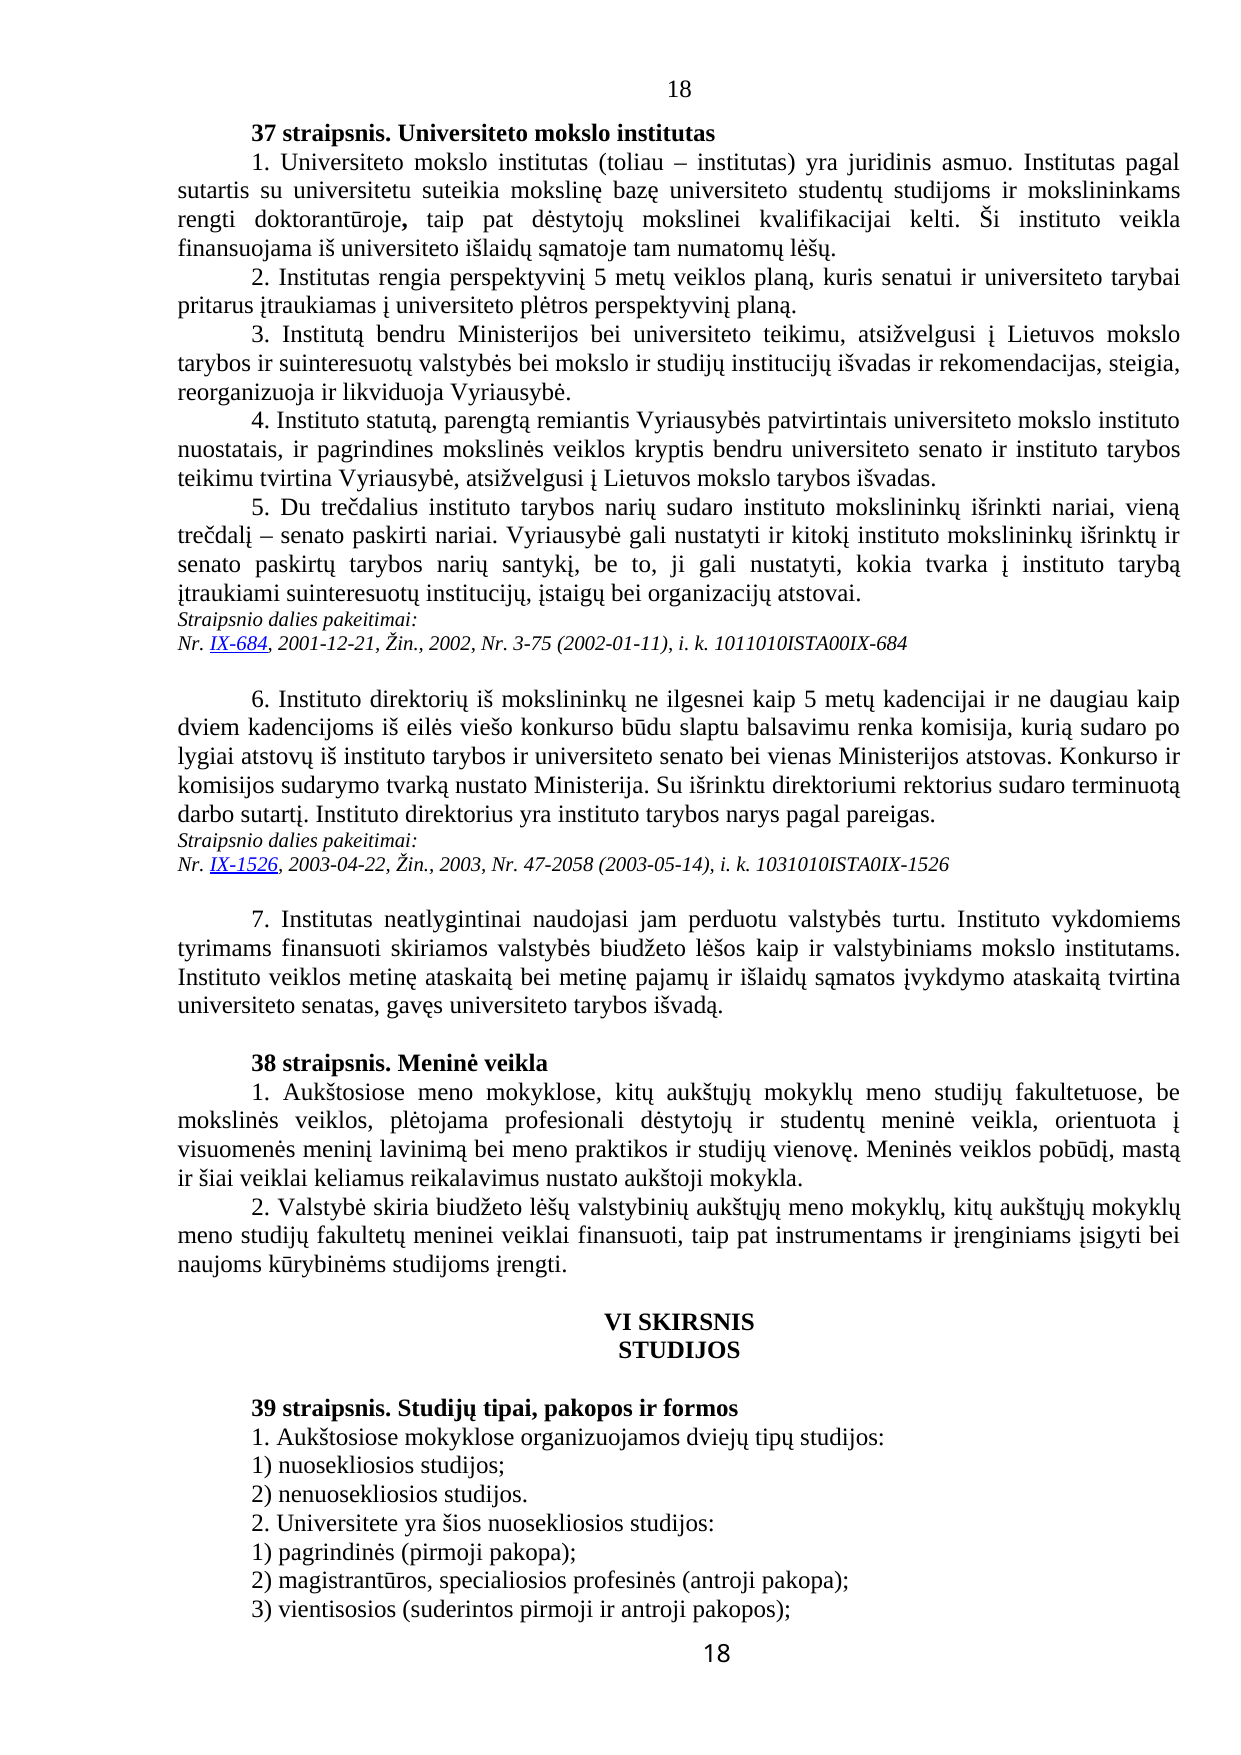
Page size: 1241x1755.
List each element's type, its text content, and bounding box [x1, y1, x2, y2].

text 37 straipsnis. Universiteto mokslo institutas [177, 118, 1181, 147]
text 3) vientisosios (suderintos pirmoji ir antroji pakopos); [177, 1594, 1181, 1623]
text 4. Instituto statutą, parengtą remiantis Vyriausybės patvirtintais universiteto mokslo instituto nuostatais, ir pagrindines mokslinės veiklos kryptis bendru universiteto senato ir instituto tarybos teikimu tvirtina Vyriausybė, atsižvelgusi į Lietuvos mokslo tarybos išvadas. [177, 406, 1181, 492]
text 38 straipsnis. Meninė veikla [177, 1048, 1181, 1077]
text 2) nenuosekliosios studijos. [177, 1479, 1181, 1508]
text Nr. IX-684, 2001-12-21, Žin., 2002, Nr. 3-75 (2002-01-11), i. k. 1011010ISTA00IX-684 [177, 631, 1181, 655]
text Nr. IX-1526, 2003-04-22, Žin., 2003, Nr. 47-2058 (2003-05-14), i. k. 1031010ISTA0IX-1526 [177, 852, 1181, 876]
text Straipsnio dalies pakeitimai: [177, 607, 1181, 631]
text 7. Institutas neatlygintinai naudojasi jam perduotu valstybės turtu. Instituto vykdomiems tyrimams finansuoti skiriamos valstybės biudžeto lėšos kaip ir valstybiniams mokslo institutams. Instituto veiklos metinę ataskaitą bei metinę pajamų ir išlaidų sąmatos įvykdymo ataskaitą tvirtina universiteto senatas, gavęs universiteto tarybos išvadą. [177, 904, 1181, 1019]
text 1. Universiteto mokslo institutas (toliau – institutas) yra juridinis asmuo. Institutas pagal sutartis su universitetu suteikia mokslinę bazę universiteto studentų studijoms ir mokslininkams rengti doktorantūroje, taip pat dėstytojų mokslinei kvalifikacijai kelti. Ši instituto veikla finansuojama iš universiteto išlaidų sąmatoje tam numatomų lėšų. [177, 147, 1181, 262]
text STUDIJOS [177, 1336, 1181, 1364]
text 2. Universitete yra šios nuosekliosios studijos: [177, 1508, 1181, 1537]
text VI skirsnis [177, 1307, 1181, 1336]
text 2) magistrantūros, specialiosios profesinės (antroji pakopa); [177, 1566, 1181, 1594]
text 1. Aukštosiose meno mokyklose, kitų aukštųjų mokyklų meno studijų fakultetuose, be mokslinės veiklos, plėtojama profesionali dėstytojų ir studentų meninė veikla, orientuota į visuomenės meninį lavinimą bei meno praktikos ir studijų vienovę. Meninės veiklos pobūdį, mastą ir šiai veiklai keliamus reikalavimus nustato aukštoji mokykla. [177, 1077, 1181, 1192]
text 3. Institutą bendru Ministerijos bei universiteto teikimu, atsižvelgusi į Lietuvos mokslo tarybos ir suinteresuotų valstybės bei mokslo ir studijų institucijų išvadas ir rekomendacijas, steigia, reorganizuoja ir likviduoja Vyriausybė. [177, 319, 1181, 406]
text 1) nuosekliosios studijos; [177, 1451, 1181, 1479]
text 5. Du trečdalius instituto tarybos narių sudaro instituto mokslininkų išrinkti nariai, vieną trečdalį – senato paskirti nariai. Vyriausybė gali nustatyti ir kitokį instituto mokslininkų išrinktų ir senato paskirtų tarybos narių santykį, be to, ji gali nustatyti, kokia tvarka į instituto tarybą įtraukiami suinteresuotų institucijų, įstaigų bei organizacijų atstovai. [177, 492, 1181, 607]
text 2. Institutas rengia perspektyvinį 5 metų veiklos planą, kuris senatui ir universiteto tarybai pritarus įtraukiamas į universiteto plėtros perspektyvinį planą. [177, 262, 1181, 319]
text 39 straipsnis. Studijų tipai, pakopos ir formos [177, 1393, 1181, 1422]
text 2. Valstybė skiria biudžeto lėšų valstybinių aukštųjų meno mokyklų, kitų aukštųjų mokyklų meno studijų fakultetų meninei veiklai finansuoti, taip pat instrumentams ir įrenginiams įsigyti bei naujoms kūrybinėms studijoms įrengti. [177, 1192, 1181, 1278]
text 6. Instituto direktorių iš mokslininkų ne ilgesnei kaip 5 metų kadencijai ir ne daugiau kaip dviem kadencijoms iš eilės viešo konkurso būdu slaptu balsavimu renka komisija, kurią sudaro po lygiai atstovų iš instituto tarybos ir universiteto senato bei vienas Ministerijos atstovas. Konkurso ir komisijos sudarymo tvarką nustato Ministerija. Su išrinktu direktoriumi rektorius sudaro terminuotą darbo sutartį. Instituto direktorius yra instituto tarybos narys pagal pareigas. [177, 684, 1181, 827]
text Straipsnio dalies pakeitimai: [177, 827, 1181, 852]
text 1) pagrindinės (pirmoji pakopa); [177, 1537, 1181, 1566]
text 1. Aukštosiose mokyklose organizuojamos dviejų tipų studijos: [177, 1422, 1181, 1451]
